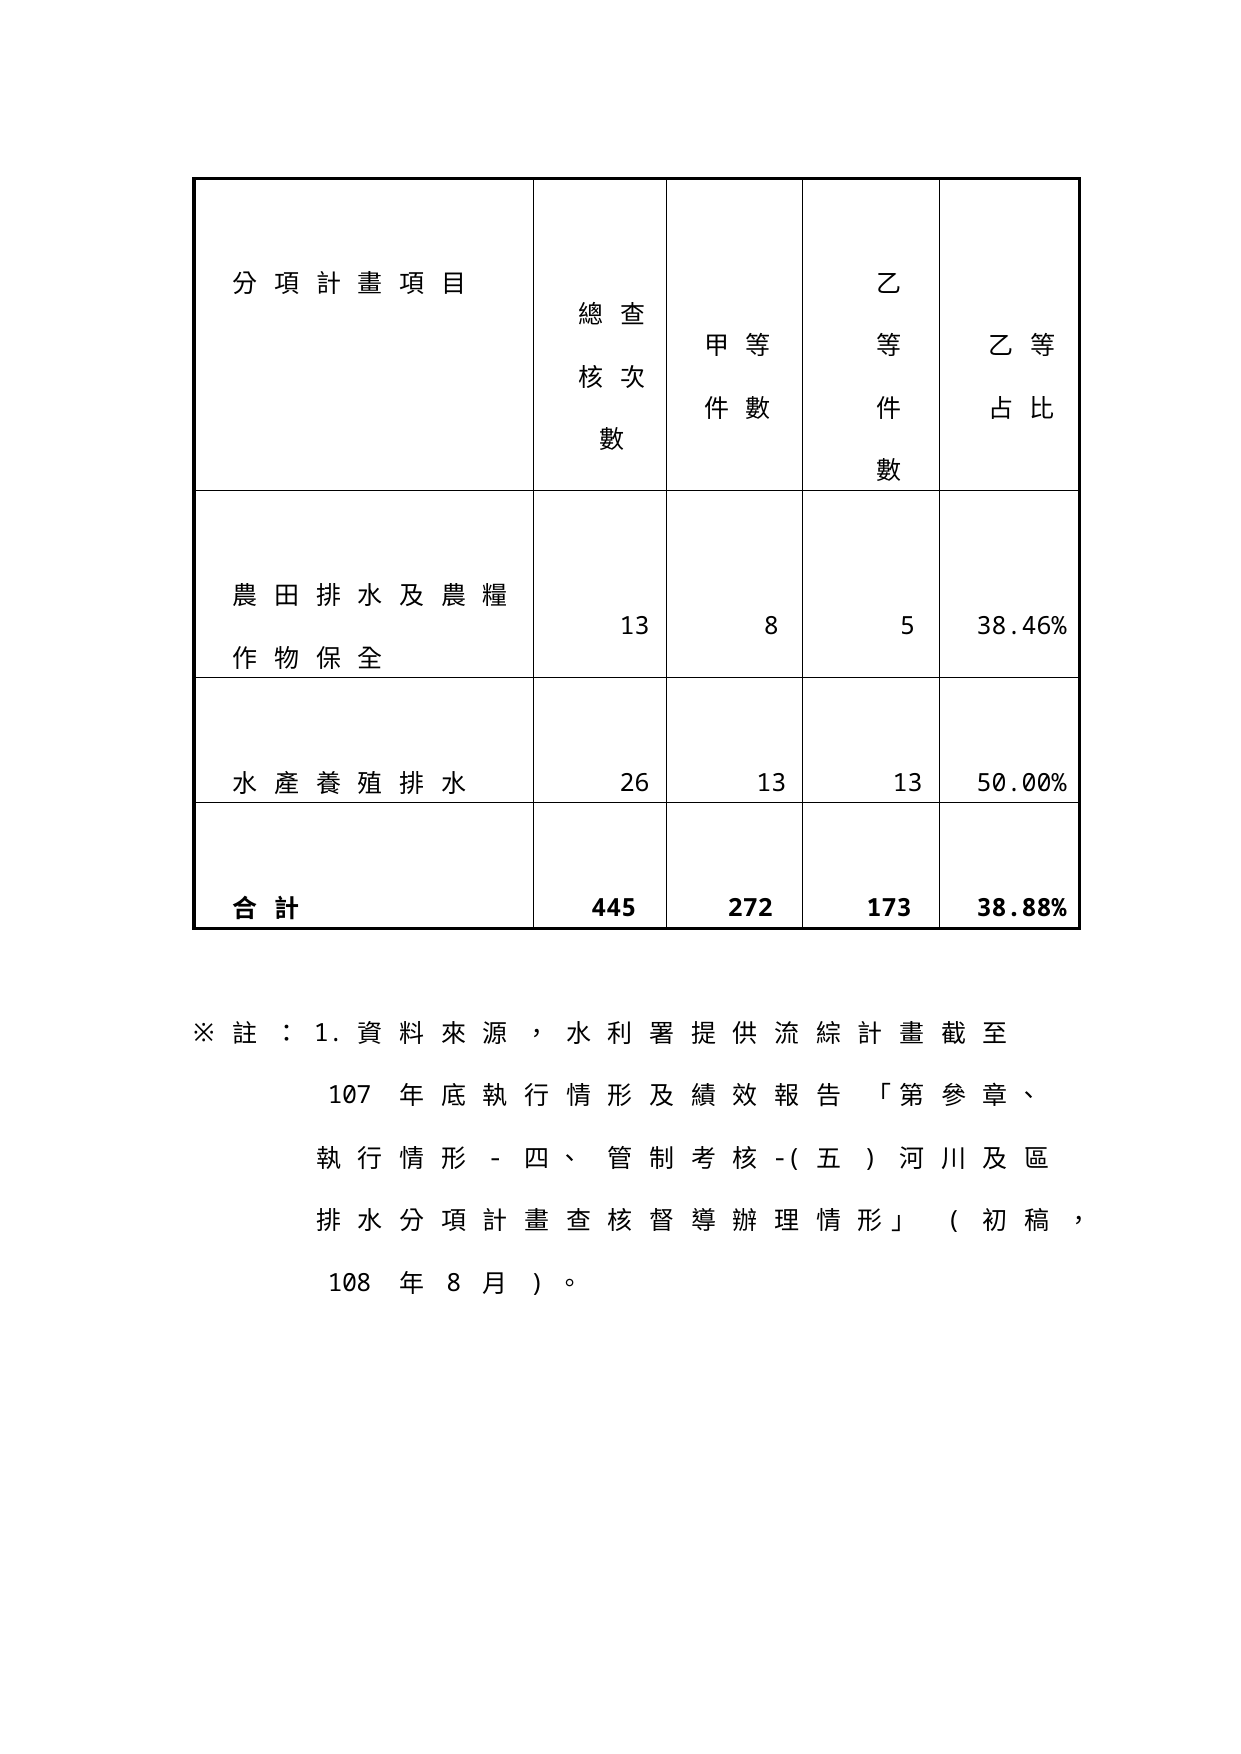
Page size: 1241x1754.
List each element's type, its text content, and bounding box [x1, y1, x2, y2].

table_cell 8 [667, 491, 802, 677]
table_cell 38.46% [940, 491, 1078, 677]
table_cell 26 [534, 678, 666, 802]
table_header 分項計畫項目 [196, 180, 533, 490]
table_cell 水產養殖排水 [196, 678, 533, 802]
table_header 總查核次數 [534, 180, 666, 490]
table_cell 272 [667, 803, 802, 927]
table_cell 38.88% [940, 803, 1078, 927]
table_cell 50.00% [940, 678, 1078, 802]
table_cell 13 [803, 678, 939, 802]
table_cell 農田排水及農糧作物保全 [196, 491, 533, 677]
table_header 乙等占比 [940, 180, 1078, 490]
table_cell 13 [534, 491, 666, 677]
text ※註：1.資料來源，水利署提供流綜計畫截至107年底執行情形及績效報告「第參章、執行情形-四、管制考核-(五)河川及區排水分項計畫查核督導辦理情形」(初稿，108年8月)。 [183, 990, 1058, 1302]
table_header 甲等件數 [667, 180, 802, 490]
table_cell 合計 [196, 803, 533, 927]
table_cell 173 [803, 803, 939, 927]
table_cell 445 [534, 803, 666, 927]
table_cell 13 [667, 678, 802, 802]
table_header 乙等件數 [803, 180, 939, 490]
table_cell 5 [803, 491, 939, 677]
